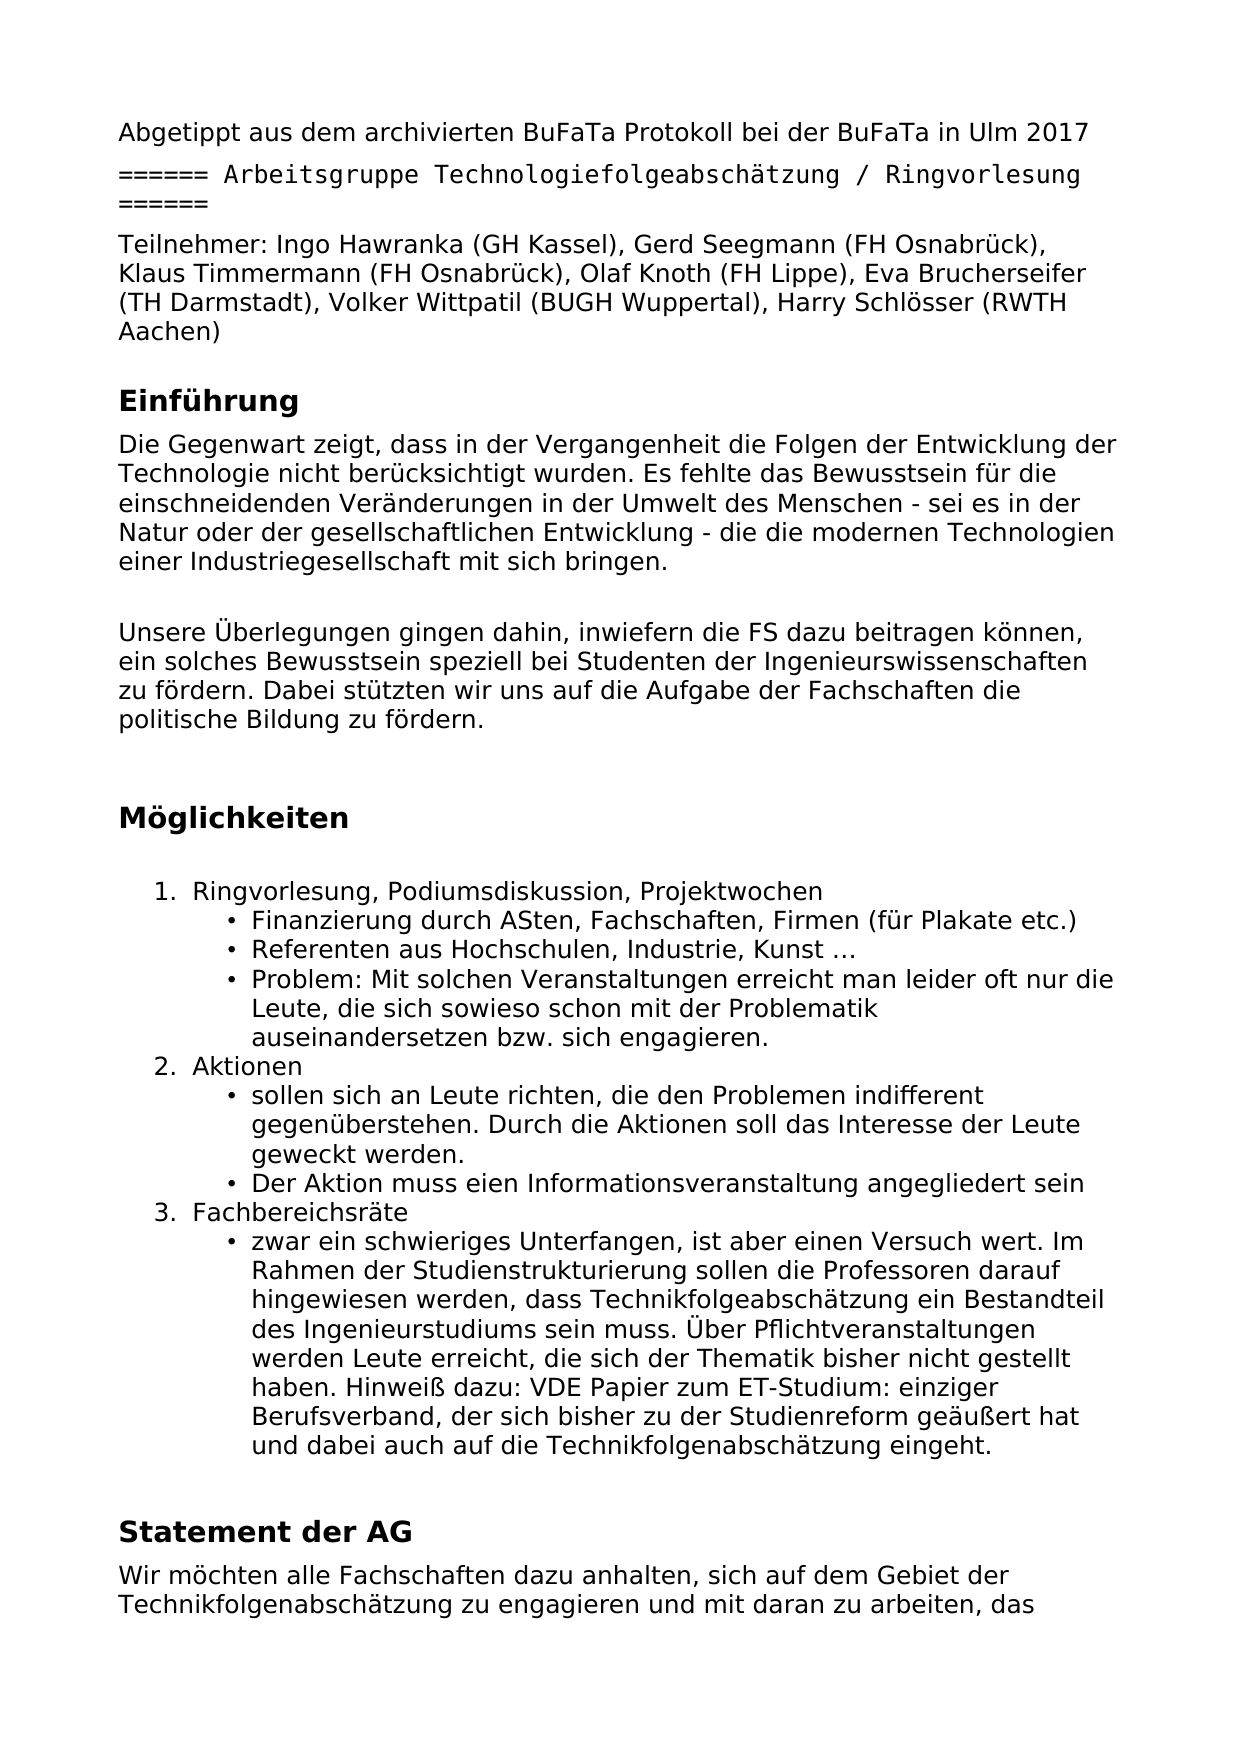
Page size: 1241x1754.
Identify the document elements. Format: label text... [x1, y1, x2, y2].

list Fachbereichsräte [177, 1198, 1122, 1227]
list Der Aktion muss eien Informationsveranstaltung angegliedert sein [236, 1169, 1122, 1198]
text Unsere Überlegungen gingen dahin, inwiefern die FS dazu beitragen können, ein solches Bewusstsein speziell bei Studenten der Ingenieurswissenschaften zu fördern. Dabei stützten wir uns auf die Aufgabe der Fachschaften die politische Bildung zu fördern. [118, 618, 1122, 764]
list zwar ein schwieriges Unterfangen, ist aber einen Versuch wert. Im Rahmen der Studienstrukturierung sollen die Professoren darauf hingewiesen werden, dass Technikfolgeabschätzung ein Bestandteil des Ingenieurstudiums sein muss. Über Pflichtveranstaltungen werden Leute erreicht, die sich der Thematik bisher nicht gestellt haben. Hinweiß dazu: VDE Papier zum ET-Studium: einziger Berufsverband, der sich bisher zu der Studienreform geäußert hat und dabei auch auf die Technikfolgenabschätzung eingeht. [236, 1227, 1122, 1461]
list Finanzierung durch ASten, Fachschaften, Firmen (für Plakate etc.) [236, 906, 1122, 936]
subtitle Einführung [118, 384, 1122, 418]
text Die Gegenwart zeigt, dass in der Vergangenheit die Folgen der Entwicklung der Technologie nicht berücksichtigt wurden. Es fehlte das Bewusstsein für die einschneidenden Veränderungen in der Umwelt des Menschen - sei es in der Natur oder der gesellschaftlichen Entwicklung - die die modernen Technologien einer Industriegesellschaft mit sich bringen. [118, 431, 1122, 606]
list Problem: Mit solchen Veranstaltungen erreicht man leider oft nur die Leute, die sich sowieso schon mit der Problematik auseinandersetzen bzw. sich engagieren. [236, 965, 1122, 1052]
subtitle Möglichkeiten [118, 801, 1122, 835]
text ====== Arbeitsgruppe Technologiefolgeabschätzung / Ringvorlesung ====== [118, 160, 1122, 218]
list Ringvorlesung, Podiumsdiskussion, Projektwochen [177, 877, 1122, 906]
list sollen sich an Leute richten, die den Problemen indifferent gegenüberstehen. Durch die Aktionen soll das Interesse der Leute geweckt werden. [236, 1081, 1122, 1169]
list Referenten aus Hochschulen, Industrie, Kunst … [236, 936, 1122, 965]
subtitle Statement der AG [118, 1515, 1122, 1549]
text Wir möchten alle Fachschaften dazu anhalten, sich auf dem Gebiet der Technikfolgenabschätzung zu engagieren und mit daran zu arbeiten, das [118, 1562, 1122, 1620]
list Aktionen [177, 1052, 1122, 1081]
text Teilnehmer: Ingo Hawranka (GH Kassel), Gerd Seegmann (FH Osnabrück), Klaus Timmermann (FH Osnabrück), Olaf Knoth (FH Lippe), Eva Brucherseifer (TH Darmstadt), Volker Wittpatil (BUGH Wuppertal), Harry Schlösser (RWTH Aachen) [118, 230, 1122, 347]
text Abgetippt aus dem archivierten BuFaTa Protokoll bei der BuFaTa in Ulm 2017 [118, 118, 1122, 147]
